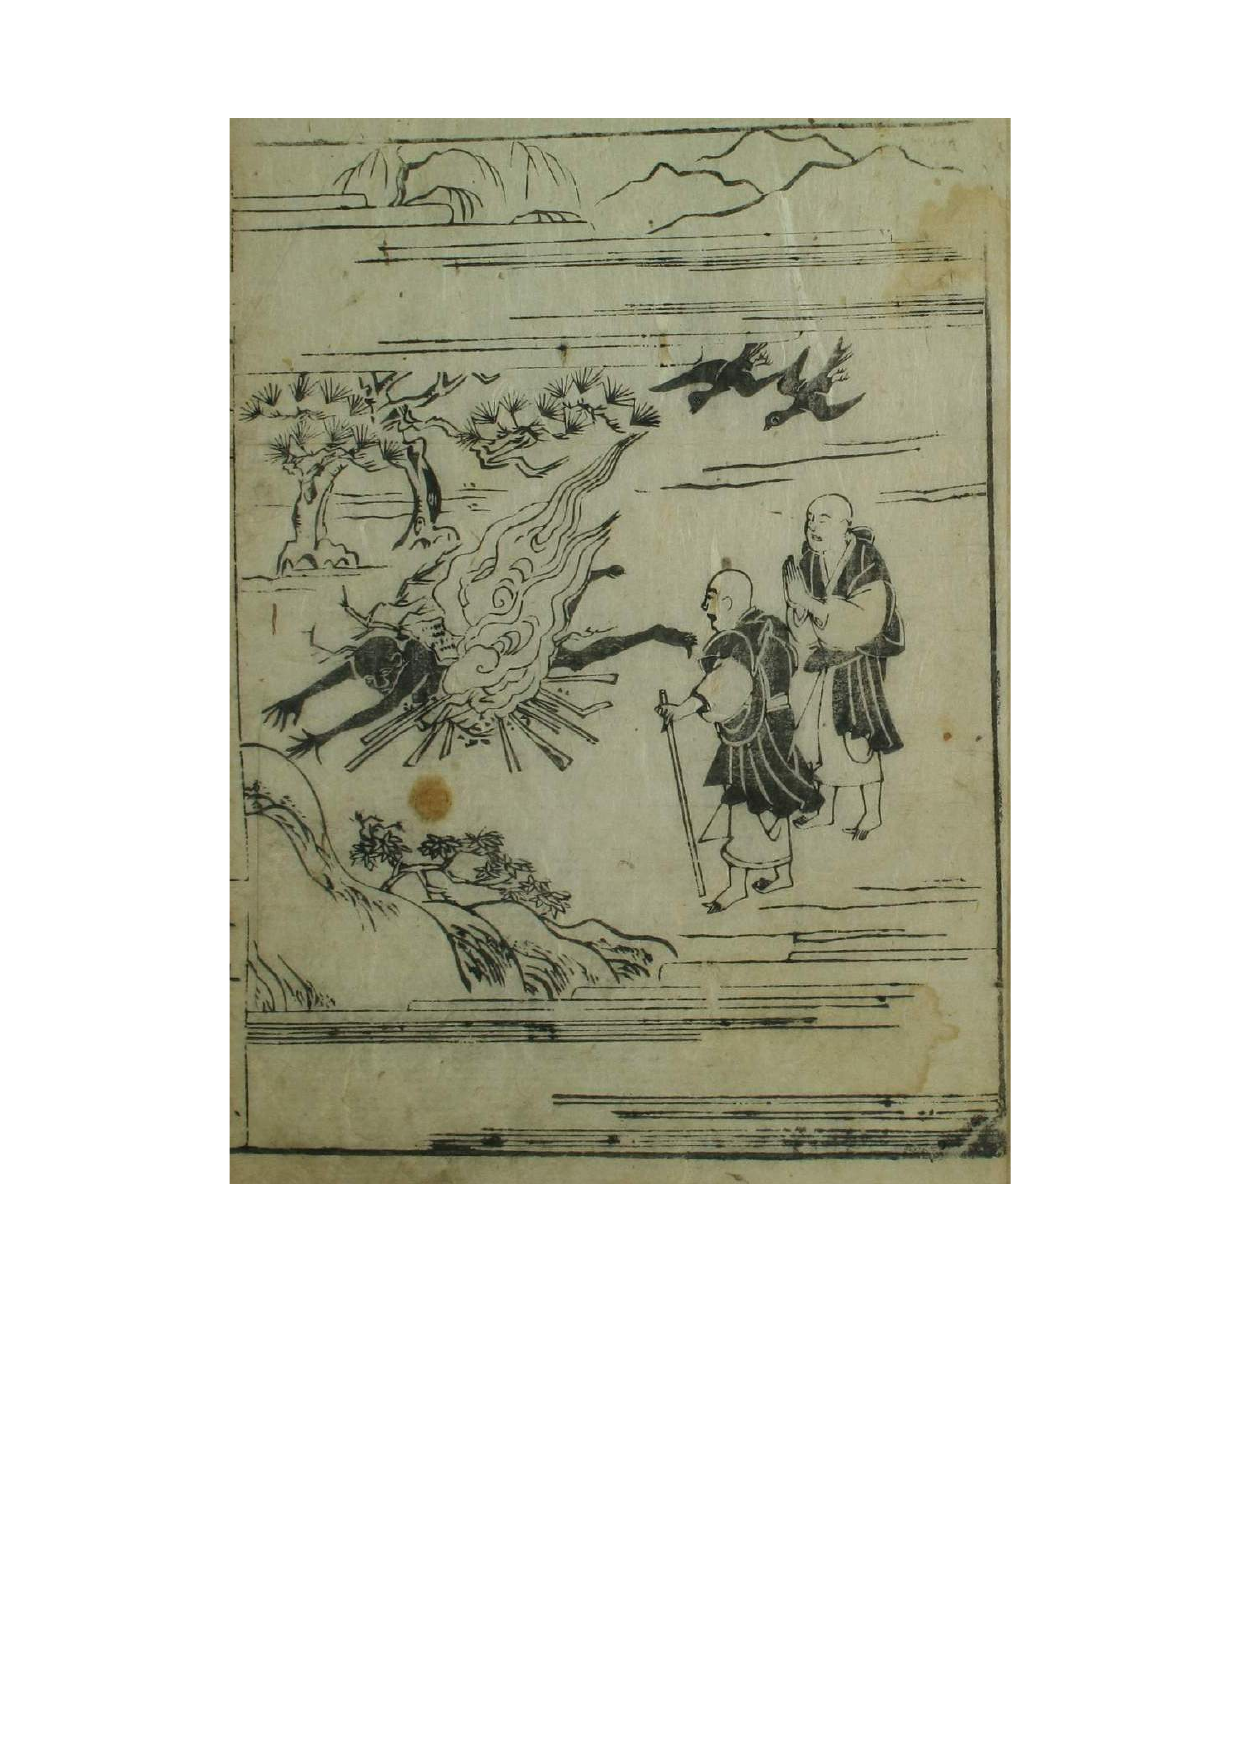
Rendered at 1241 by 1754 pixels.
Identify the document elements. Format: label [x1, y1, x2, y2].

picture [229, 118, 1011, 1184]
